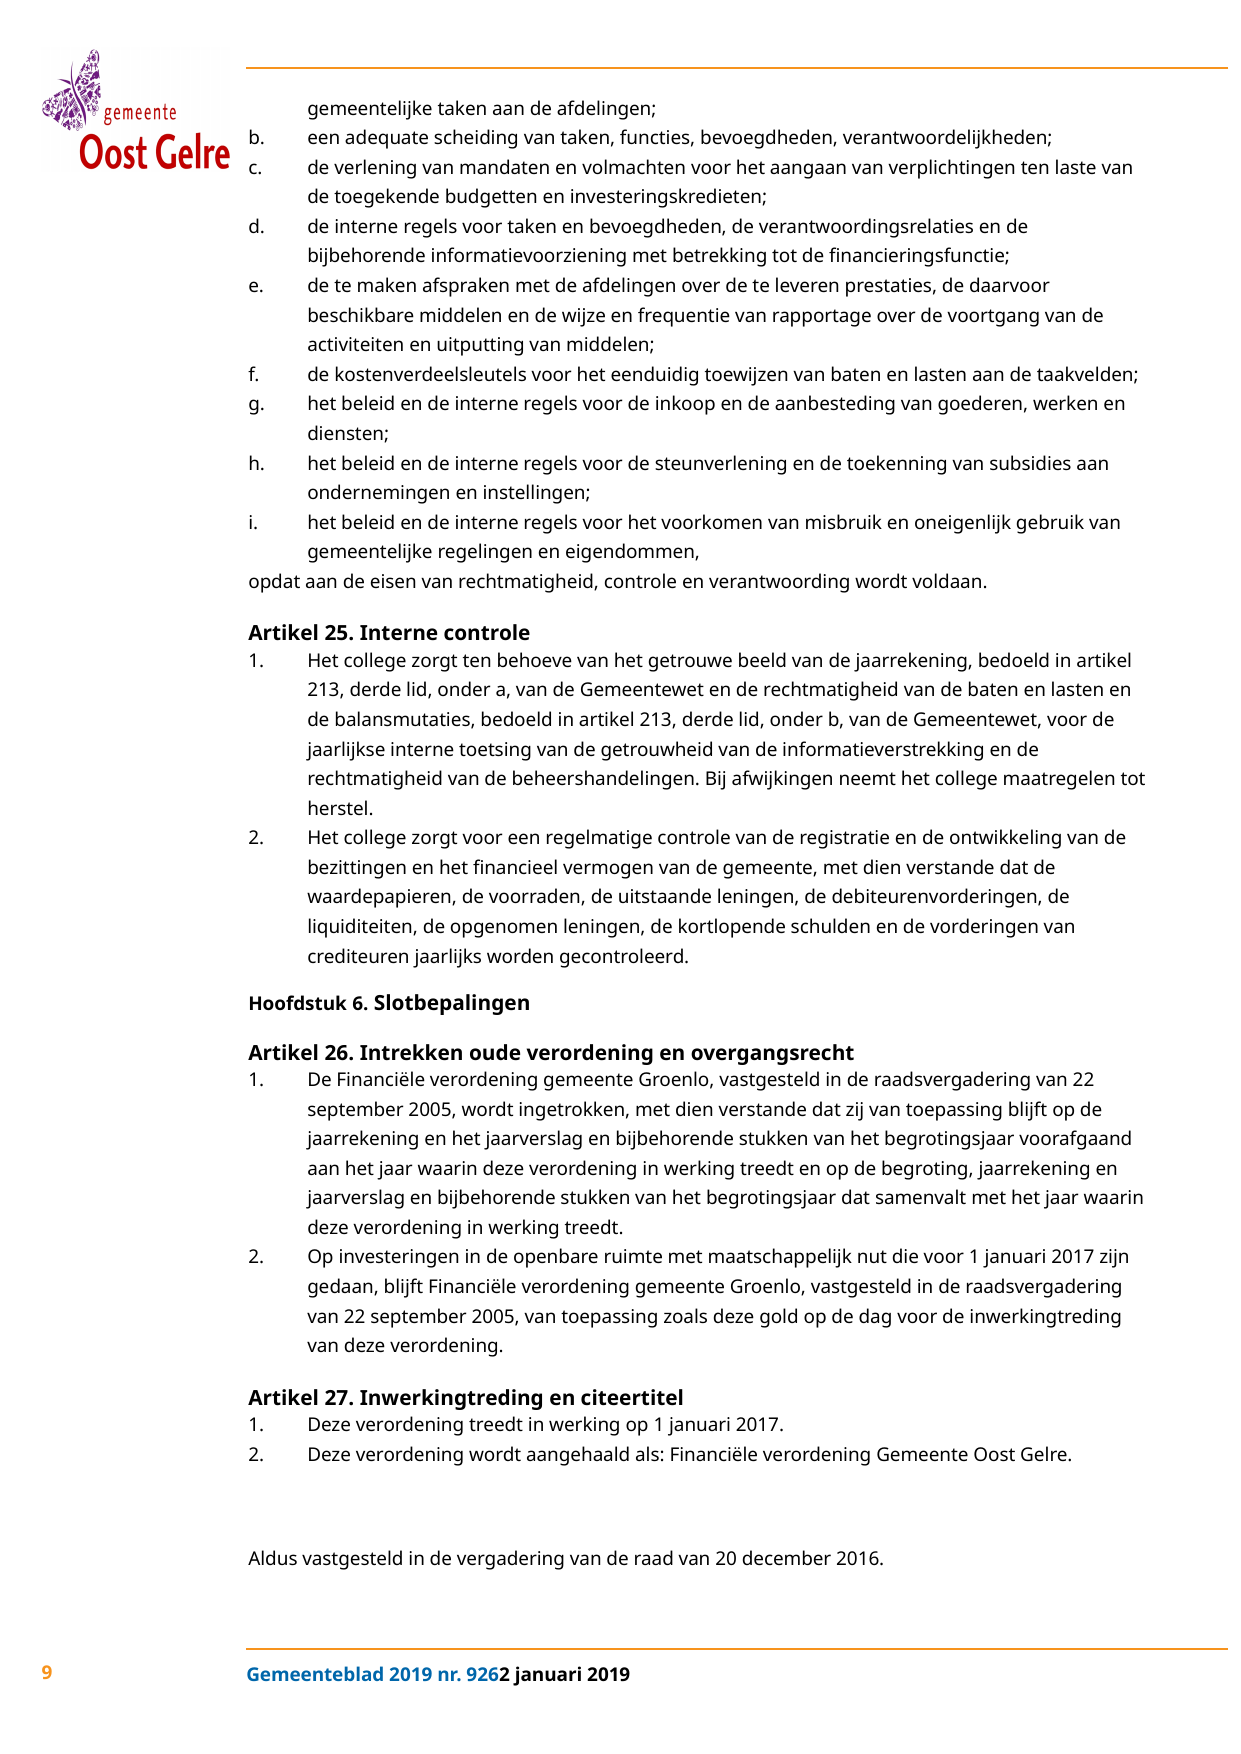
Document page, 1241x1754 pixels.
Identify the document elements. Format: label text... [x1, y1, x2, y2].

text Aldus vastgesteld in de vergadering van de raad van 20 december 2016. [248, 1546, 1152, 1571]
list de kostenverdeelsleutels voor het eenduidig toewijzen van baten en lasten aan de taakvelden; [248, 361, 1152, 387]
list Het college zorgt ten behoeve van het getrouwe beeld van de jaarrekening, bedoeld in artikel 213, derde lid, onder a, van de Gemeentewet en de rechtmatigheid van de baten en lasten en de balansmutaties, bedoeld in artikel 213, derde lid, onder b, van de Gemeentewet, voor de jaarlijkse interne toetsing van de getrouwheid van de informatieverstrekking en de rechtmatigheid van de beheershandelingen. Bij afwijkingen neemt het college maatregelen tot herstel. [248, 647, 1152, 821]
list de te maken afspraken met de afdelingen over de te leveren prestaties, de daarvoor beschikbare middelen en de wijze en frequentie van rapportage over de voortgang van de activiteiten en uitputting van middelen; [248, 272, 1152, 357]
list het beleid en de interne regels voor het voorkomen van misbruik en oneigenlijk gebruik van gemeentelijke regelingen en eigendommen, [248, 509, 1152, 564]
picture [41, 47, 231, 172]
list de interne regels voor taken en bevoegdheden, de verantwoordingsrelaties en de bijbehorende informatievoorziening met betrekking tot de financieringsfunctie; [248, 213, 1152, 268]
text Artikel 26. Intrekken oude verordening en overgangsrecht [248, 1038, 1152, 1066]
text Artikel 27. Inwerkingtreding en citeertitel [248, 1383, 1152, 1411]
list De Financiële verordening gemeente Groenlo, vastgesteld in de raadsvergadering van 22 september 2005, wordt ingetrokken, met dien verstande dat zij van toepassing blijft op de jaarrekening en het jaarverslag en bijbehorende stukken van het begrotingsjaar voorafgaand aan het jaar waarin deze verordening in werking treedt en op de begroting, jaarrekening en jaarverslag en bijbehorende stukken van het begrotingsjaar dat samenvalt met het jaar waarin deze verordening in werking treedt. [248, 1066, 1152, 1240]
text opdat aan de eisen van rechtmatigheid, controle en verantwoording wordt voldaan. [248, 568, 1152, 594]
text Hoofdstuk 6. Slotbepalingen [248, 988, 1152, 1017]
list Op investeringen in de openbare ruimte met maatschappelijk nut die voor 1 januari 2017 zijn gedaan, blijft Financiële verordening gemeente Groenlo, vastgesteld in de raadsvergadering van 22 september 2005, van toepassing zoals deze gold op de dag voor de inwerkingtreding van deze verordening. [248, 1244, 1152, 1358]
list Deze verordening wordt aangehaald als: Financiële verordening Gemeente Oost Gelre. [248, 1441, 1152, 1467]
list Deze verordening treedt in werking op 1 januari 2017. [248, 1411, 1152, 1437]
list de verlening van mandaten en volmachten voor het aangaan van verplichtingen ten laste van de toegekende budgetten en investeringskredieten; [248, 154, 1152, 209]
list Het college zorgt voor een regelmatige controle van de registratie en de ontwikkeling van de bezittingen en het financieel vermogen van de gemeente, met dien verstande dat de waardepapieren, de voorraden, de uitstaande leningen, de debiteurenvorderingen, de liquiditeiten, de opgenomen leningen, de kortlopende schulden en de vorderingen van crediteuren jaarlijks worden gecontroleerd. [248, 824, 1152, 968]
list gemeentelijke taken aan de afdelingen; [248, 95, 1152, 121]
text Artikel 25. Interne controle [248, 618, 1152, 647]
list het beleid en de interne regels voor de steunverlening en de toekenning van subsidies aan ondernemingen en instellingen; [248, 450, 1152, 505]
list het beleid en de interne regels voor de inkoop en de aanbesteding van goederen, werken en diensten; [248, 391, 1152, 446]
list een adequate scheiding van taken, functies, bevoegdheden, verantwoordelijkheden; [248, 124, 1152, 150]
